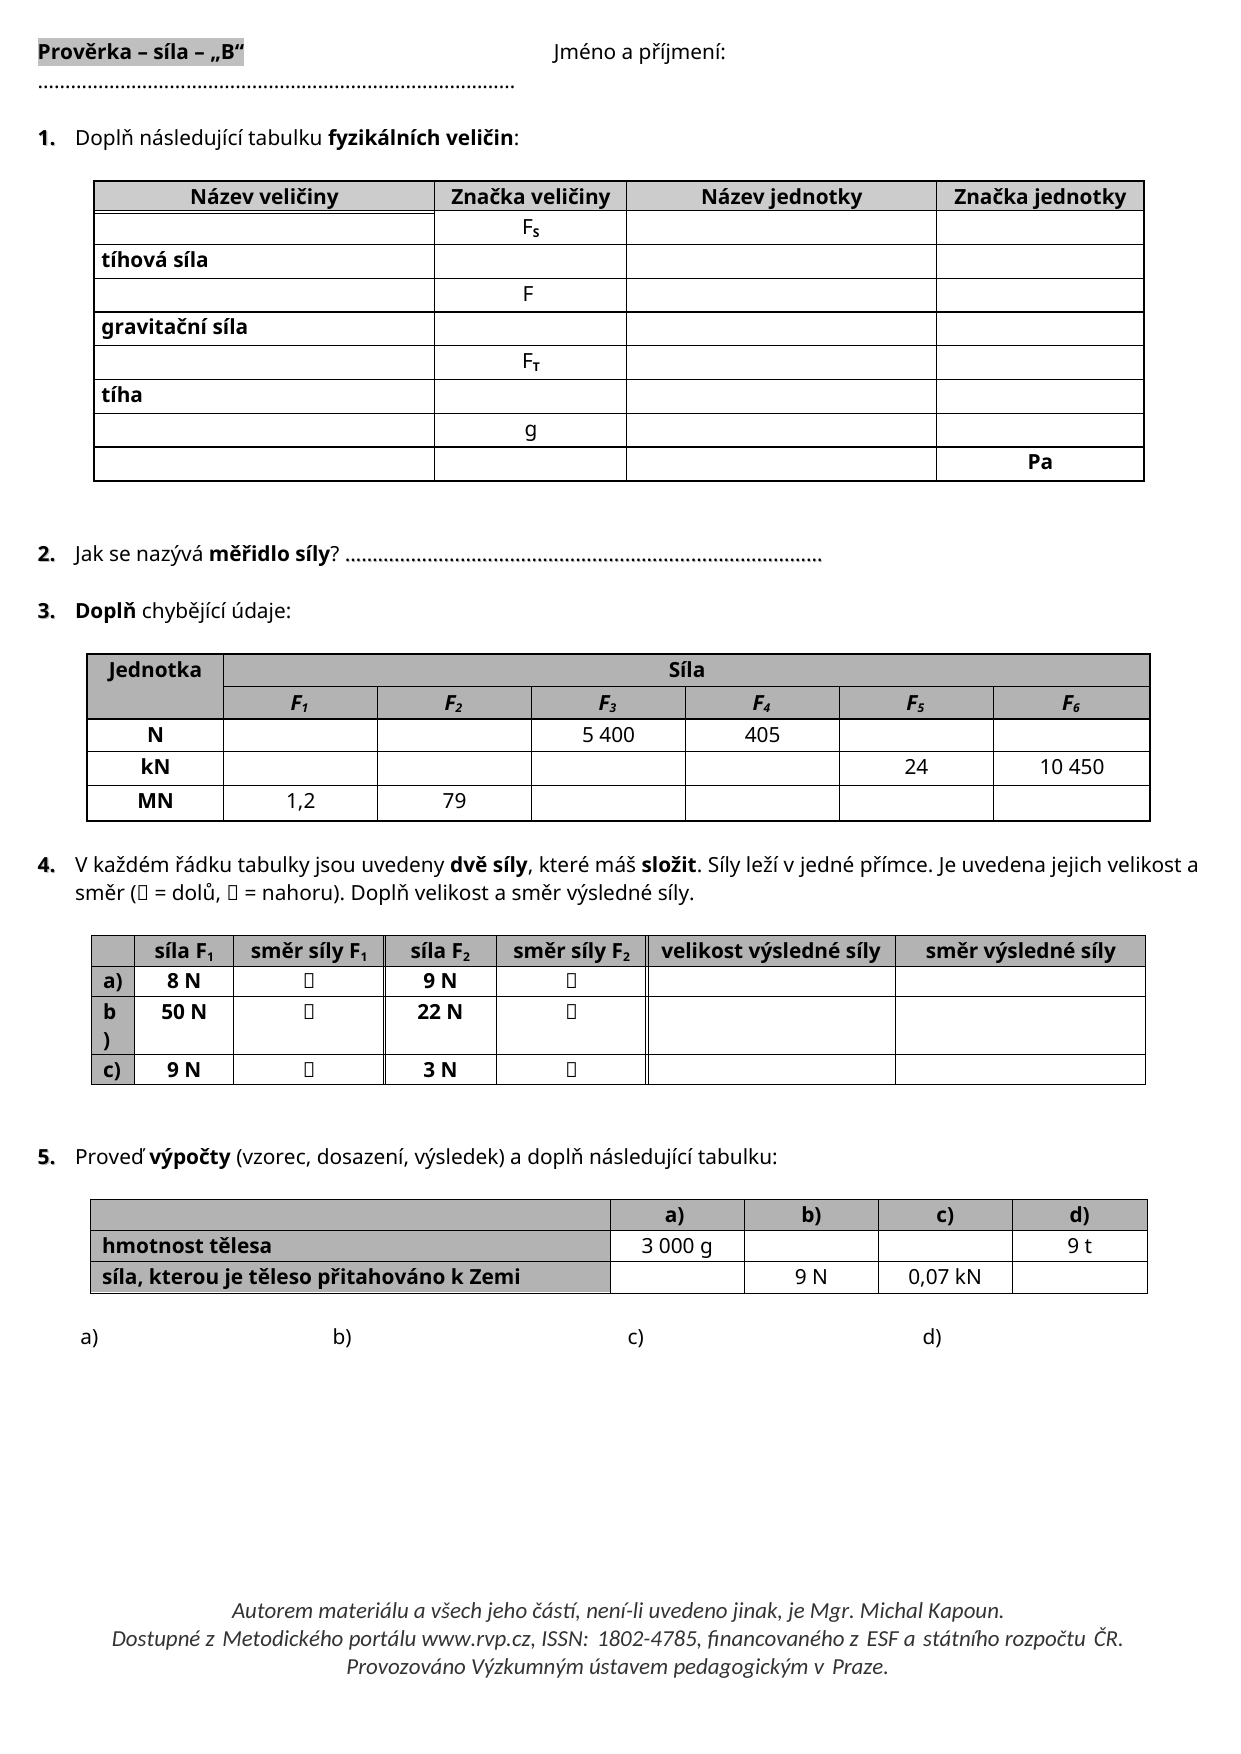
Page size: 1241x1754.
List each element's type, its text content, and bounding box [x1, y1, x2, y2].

table_cell [627, 414, 936, 446]
table_cell [896, 1055, 1145, 1084]
table_cell 1,2 [224, 786, 377, 819]
table_cell [435, 448, 626, 480]
table_header Značka veličiny [435, 182, 626, 210]
table_cell [937, 313, 1143, 345]
table_cell c) [92, 1055, 134, 1084]
table_header c) [879, 1200, 1012, 1230]
table_cell FS [435, 211, 626, 244]
table_cell 9 N [745, 1262, 878, 1292]
table_cell [1013, 1262, 1147, 1292]
table_cell [994, 720, 1149, 751]
table_cell [686, 752, 839, 785]
table_cell [627, 211, 936, 244]
table_cell 3 000 g [611, 1231, 744, 1261]
table_cell [937, 380, 1143, 413]
table_cell F6 [994, 687, 1149, 718]
table_cell hmotnost tělesa [91, 1231, 610, 1261]
table_cell [627, 380, 936, 413]
table_cell tíha [95, 380, 434, 413]
table_header velikost výsledné síly [649, 936, 895, 966]
table_cell  [497, 1055, 645, 1084]
table_cell Pa [937, 448, 1143, 480]
table_cell [994, 786, 1149, 819]
table_header Značka jednotky [937, 182, 1143, 210]
table_cell  [497, 967, 645, 996]
table_cell [937, 245, 1143, 278]
title V každém řádku tabulky jsou uvedeny dvě síly, které máš složit. Síly leží v jedné přímce. Je uvedena jejich velikost a směr ( = dolů,  = nahoru). Doplň velikost a směr výsledné síly. [37, 850, 1200, 907]
table_cell 5 400 [532, 720, 685, 751]
table_cell 10 450 [994, 752, 1149, 785]
table_cell b) [92, 997, 134, 1054]
table_cell [95, 346, 434, 379]
table_cell [95, 414, 434, 446]
table_cell 24 [840, 752, 993, 785]
table_cell [937, 279, 1143, 311]
table_header [91, 1200, 610, 1230]
table_header Název jednotky [627, 182, 936, 210]
table_cell  [234, 967, 383, 996]
table_cell a) [92, 967, 134, 996]
table_cell [627, 279, 936, 311]
table_cell F5 [840, 687, 993, 718]
title a) b) c) d) [75, 1322, 1200, 1350]
table_cell 8 N [135, 967, 233, 996]
table_header směr výsledné síly [896, 936, 1145, 966]
title Proveď výpočty (vzorec, dosazení, výsledek) a doplň následující tabulku: [37, 1142, 1200, 1170]
table_cell [435, 245, 626, 278]
table_cell [649, 967, 895, 996]
table_cell [627, 448, 936, 480]
table_cell  [234, 997, 383, 1054]
table_header síla F1 [135, 936, 233, 966]
table_cell 405 [686, 720, 839, 751]
title Doplň následující tabulku fyzikálních veličin: [37, 123, 1200, 151]
table_cell 22 N [386, 997, 496, 1054]
table_cell [937, 414, 1143, 446]
table_header [92, 936, 134, 966]
text Prověrka – síla – „B“ Jméno a příjmení: …………………………………………………………………………… [37, 37, 1200, 94]
table_cell 9 t [1013, 1231, 1147, 1261]
table_cell MN [88, 786, 223, 819]
table_cell 3 N [386, 1055, 496, 1084]
table_cell kN [88, 752, 223, 785]
table_cell [95, 214, 434, 244]
table_cell [627, 313, 936, 345]
table_cell 50 N [135, 997, 233, 1054]
table_cell [378, 752, 531, 785]
table_cell [686, 786, 839, 819]
table_cell F3 [532, 687, 685, 718]
table_header směr síly F1 [234, 936, 383, 966]
table_cell [532, 752, 685, 785]
table_cell F2 [378, 687, 531, 718]
table_cell N [88, 720, 223, 751]
table_cell  [234, 1055, 383, 1084]
table_cell 79 [378, 786, 531, 819]
table_header d) [1013, 1200, 1147, 1230]
table_cell F4 [686, 687, 839, 718]
table_cell [840, 786, 993, 819]
title Jak se nazývá měřidlo síly? …………………………………………………………………………… [37, 539, 1200, 568]
table_cell [745, 1231, 878, 1261]
table_cell g [435, 414, 626, 446]
table_header a) [611, 1200, 744, 1230]
table_header směr síly F2 [497, 936, 645, 966]
table_cell [649, 997, 895, 1054]
table_cell 9 N [135, 1055, 233, 1084]
table_cell [879, 1231, 1012, 1261]
table_cell [224, 752, 377, 785]
table_cell [95, 279, 434, 311]
table_cell  [497, 997, 645, 1054]
table_cell síla, kterou je těleso přitahováno k Zemi [91, 1262, 610, 1292]
table_cell [937, 346, 1143, 379]
table_header síla F2 [386, 936, 496, 966]
table_cell [95, 448, 434, 480]
table_cell [896, 997, 1145, 1054]
table_cell [896, 967, 1145, 996]
table_cell F1 [224, 687, 377, 718]
table_cell F [435, 279, 626, 311]
table_cell 0,07 kN [879, 1262, 1012, 1292]
table_cell [611, 1262, 744, 1292]
table_header Název veličiny [95, 182, 434, 210]
table_cell gravitační síla [95, 313, 434, 345]
table_cell [224, 720, 377, 751]
table_cell [435, 380, 626, 413]
table_cell 9 N [386, 967, 496, 996]
table_header b) [745, 1200, 878, 1230]
table_cell [840, 720, 993, 751]
table_cell FT [435, 346, 626, 379]
table_cell [649, 1055, 895, 1084]
title Doplň chybějící údaje: [37, 596, 1200, 624]
table_cell [532, 786, 685, 819]
table_cell [378, 720, 531, 751]
table_cell [435, 313, 626, 345]
table_header Síla [224, 655, 1149, 686]
table_cell [627, 346, 936, 379]
table_cell [627, 245, 936, 278]
table_cell [937, 211, 1143, 244]
table_cell tíhová síla [95, 245, 434, 278]
table_header Jednotka [88, 655, 223, 718]
